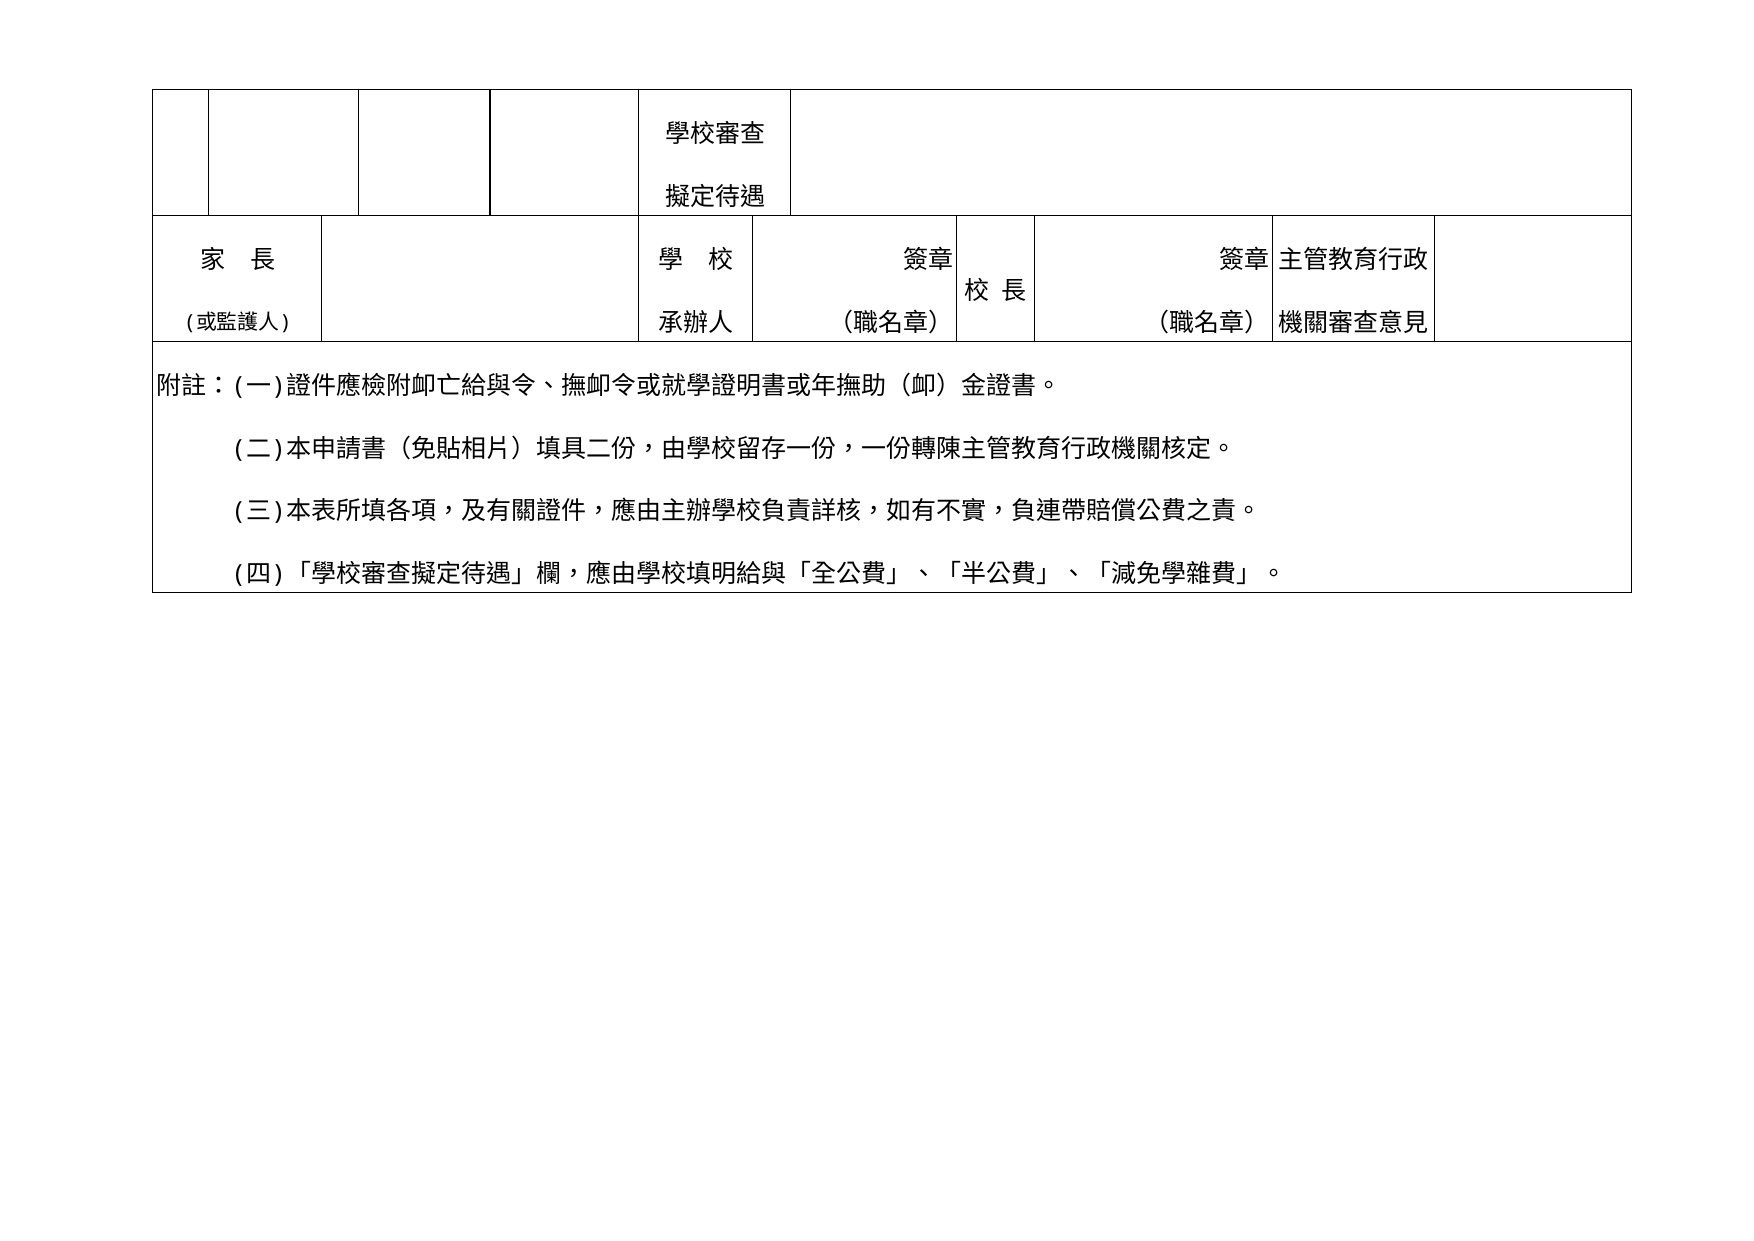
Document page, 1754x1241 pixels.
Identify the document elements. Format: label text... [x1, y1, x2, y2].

table_cell [153, 90, 208, 215]
table_cell [791, 90, 1631, 215]
table_cell 附註：(一)證件應檢附卹亡給與令、撫卹令或就學證明書或年撫助（卹）金證書。 (二)本申請書（免貼相片）填具二份，由學校留存一份，一份轉陳主管教育行政機關核定。 (三)本表所填各項，及有關證件，應由主辦學校負責詳核，如有不實，負連帶賠償公費之責。 (四)「學校審查擬定待遇」欄，應由學校填明給與「全公費」、「半公費」、「減免學雜費」。 [153, 342, 1631, 592]
table_cell [491, 90, 638, 215]
table_cell 簽章 （職名章） [1035, 216, 1272, 341]
table_cell 校 長 [957, 216, 1034, 341]
table_cell 家 長 (或監護人) [153, 216, 321, 341]
table_cell [209, 90, 358, 215]
table_cell 學 校 承辦人 [639, 216, 752, 341]
table_cell 學校審查 擬定待遇 [639, 90, 790, 215]
table_cell 簽章 （職名章） [753, 216, 956, 341]
table_cell [1435, 216, 1631, 341]
table_cell [359, 90, 489, 215]
table_cell 主管教育行政 機關審查意見 [1273, 216, 1434, 341]
table_cell [322, 216, 638, 341]
